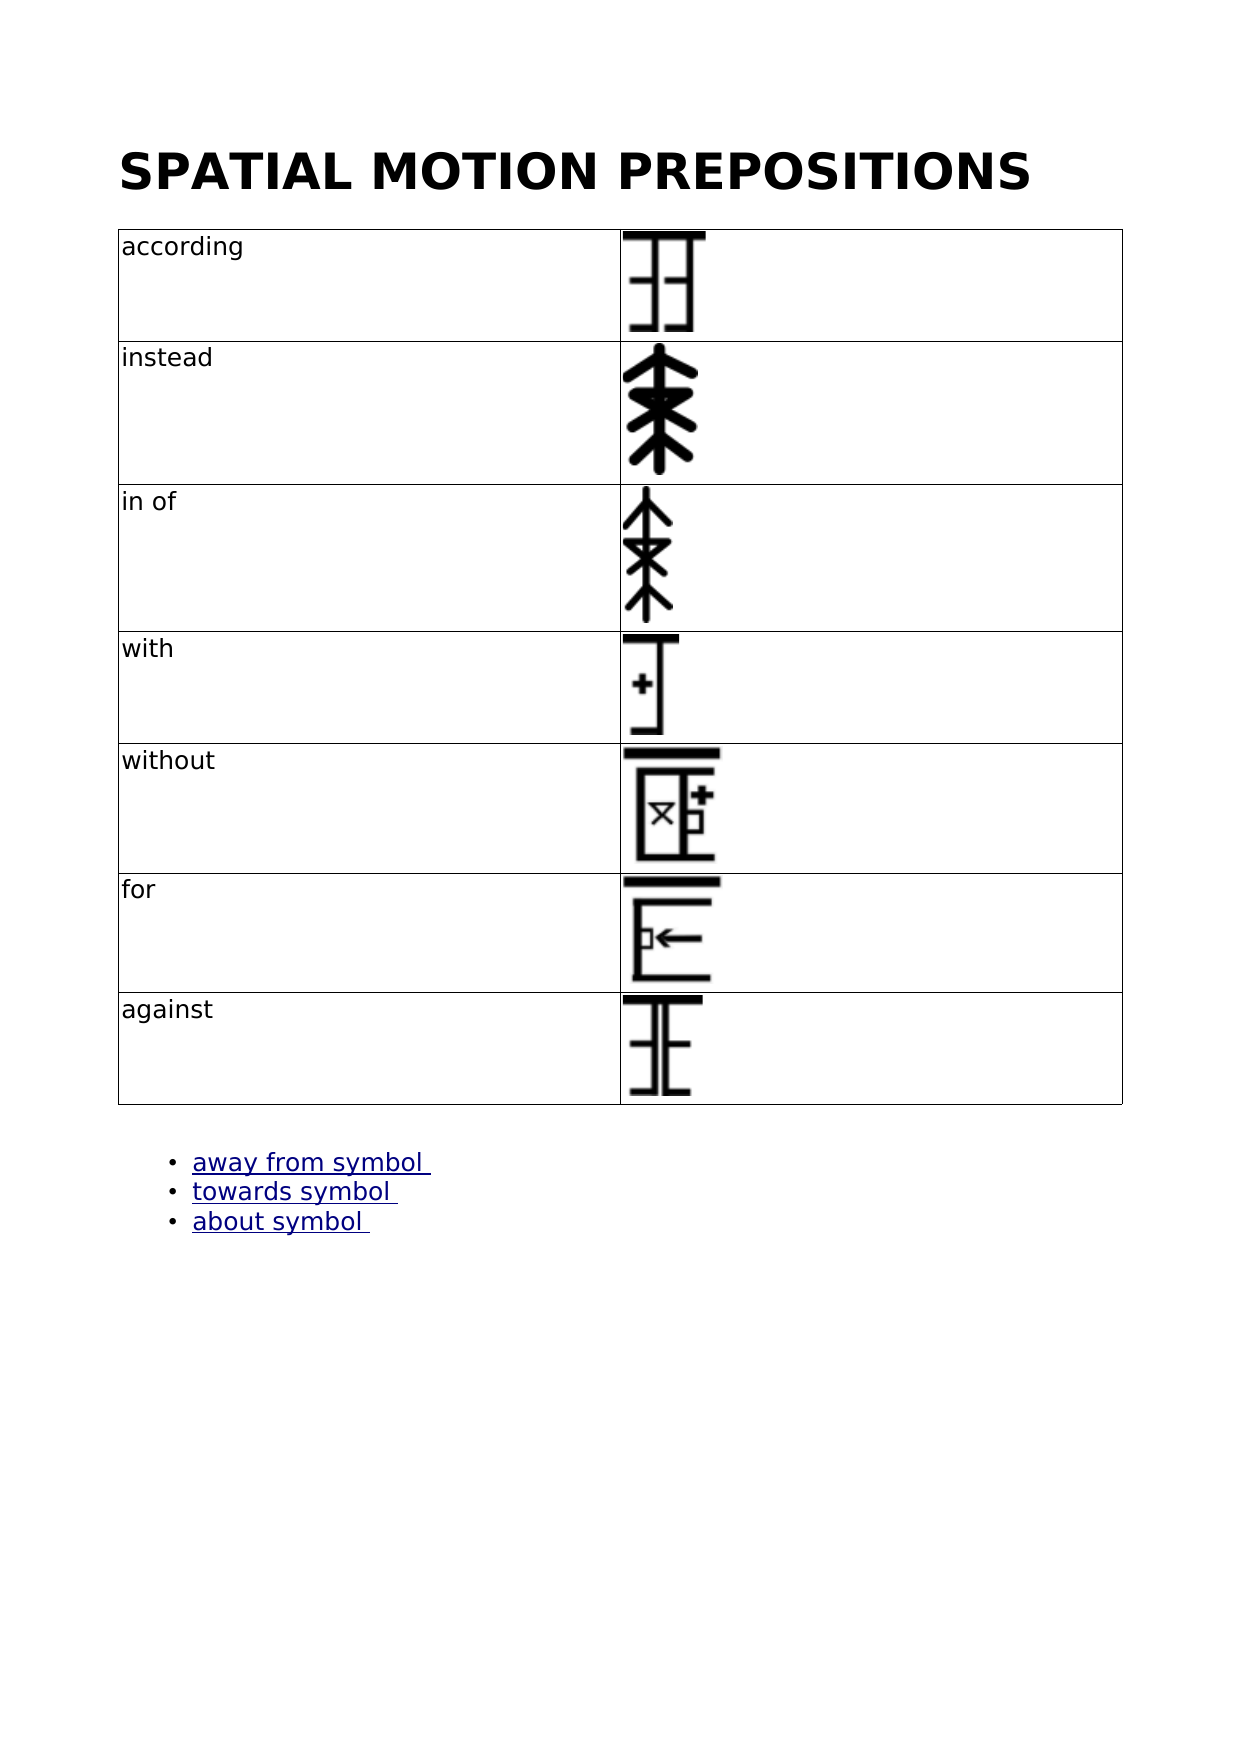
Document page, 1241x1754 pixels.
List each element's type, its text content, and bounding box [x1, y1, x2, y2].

list about symbol [177, 1207, 1122, 1236]
picture [622, 231, 706, 332]
table_cell for [119, 874, 620, 992]
table_cell [621, 632, 1122, 743]
table_header according [119, 230, 620, 341]
picture [622, 995, 703, 1096]
picture [622, 343, 698, 475]
picture [622, 746, 723, 864]
picture [622, 634, 680, 735]
list towards symbol [177, 1177, 1122, 1207]
table_cell instead [119, 342, 620, 484]
table_cell with [119, 632, 620, 743]
table_header [621, 230, 1122, 341]
table_cell without [119, 744, 620, 872]
table_cell [621, 744, 1122, 872]
table_cell [621, 993, 1122, 1104]
table_cell against [119, 993, 620, 1104]
table_cell [621, 342, 1122, 484]
table_cell [621, 874, 1122, 992]
subtitle SPATIAL MOTION PREPOSITIONS [118, 143, 1122, 201]
picture [622, 875, 723, 984]
table_cell in of [119, 485, 620, 631]
list away from symbol [177, 1148, 1122, 1177]
table_cell [621, 485, 1122, 631]
picture [622, 486, 673, 623]
